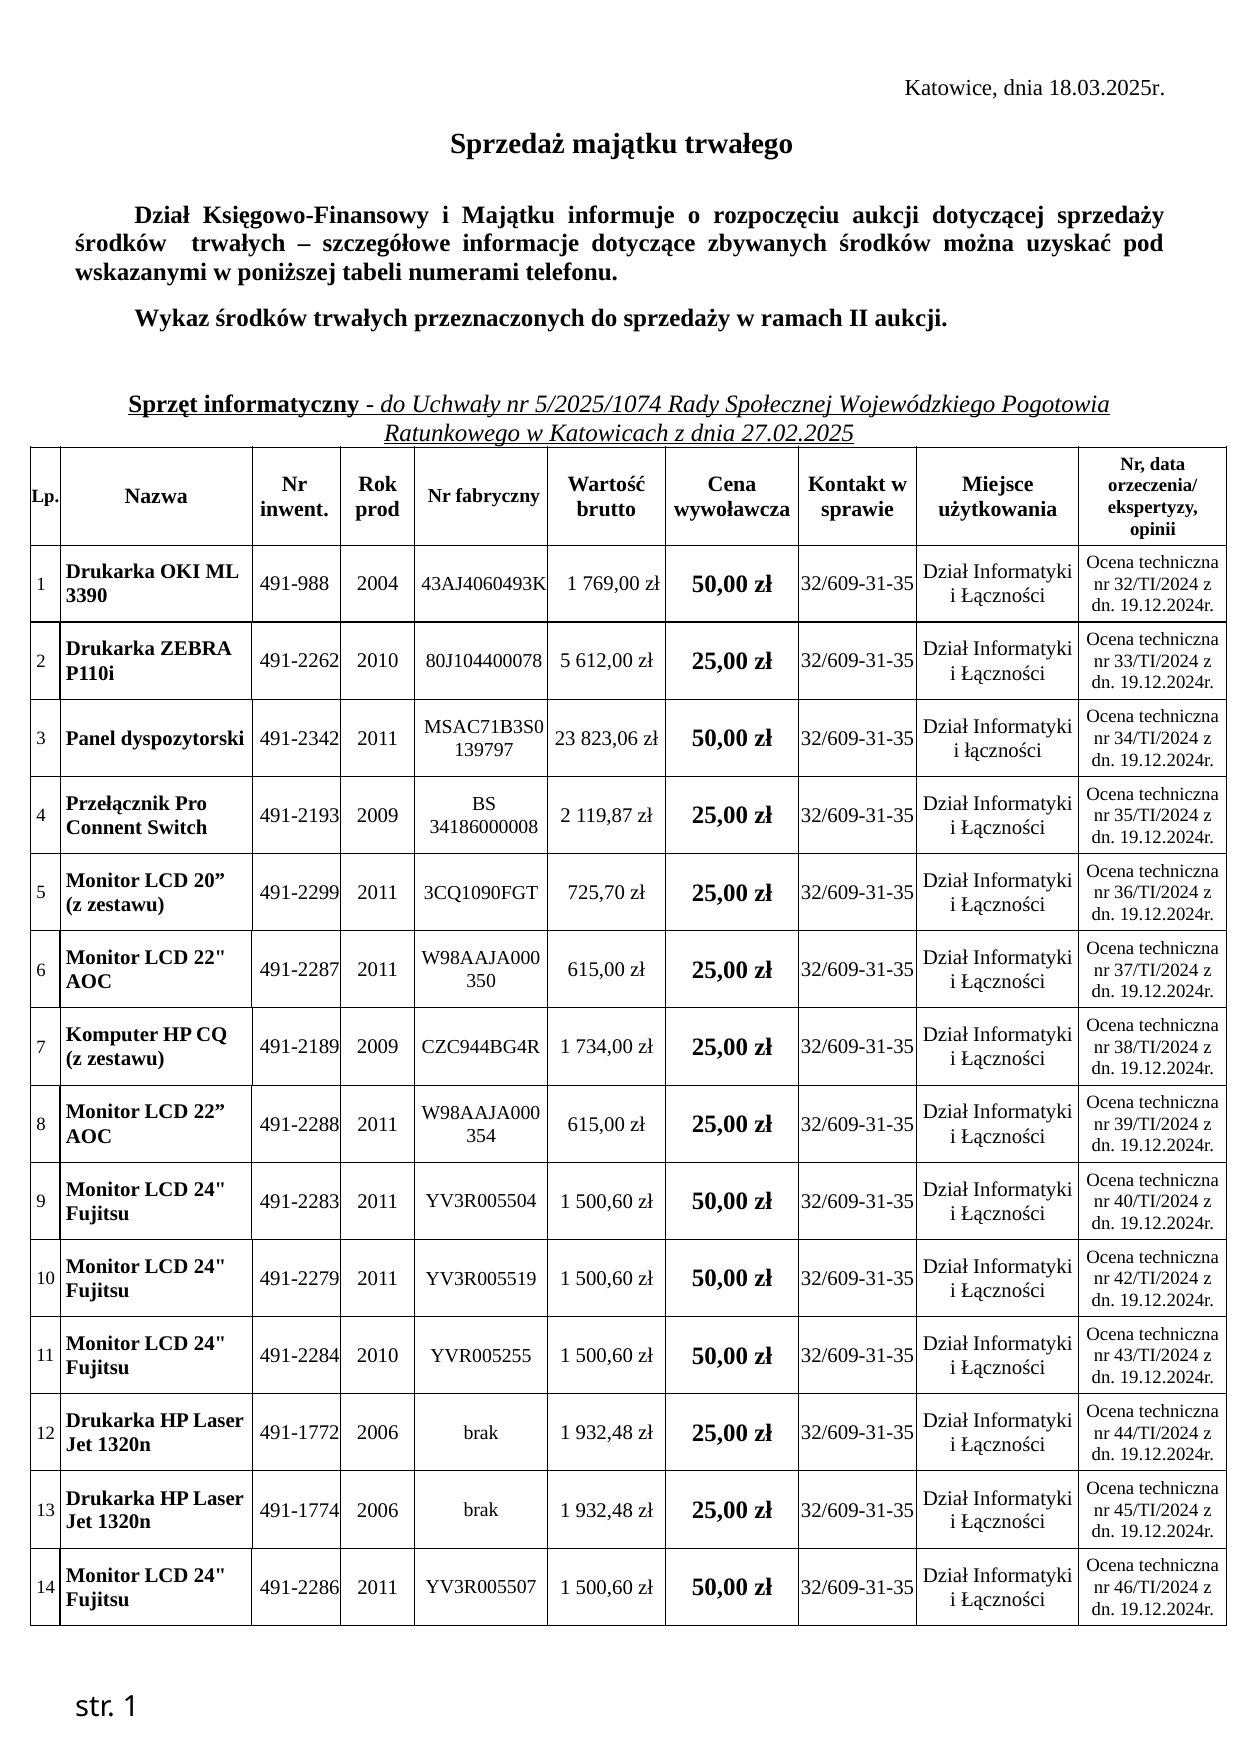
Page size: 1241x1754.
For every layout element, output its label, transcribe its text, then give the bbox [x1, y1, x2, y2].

table_header Kontakt w sprawie [799, 448, 916, 545]
table_cell 2011 [341, 931, 414, 1007]
table_cell 1 769,00 zł [548, 546, 665, 621]
table_cell 1 500,60 zł [548, 1549, 665, 1625]
table_cell Ocena techniczna nr 33/TI/2024 z dn. 19.12.2024r. [1079, 623, 1226, 698]
table_cell 1 932,48 zł [548, 1471, 665, 1548]
table_cell 491-2342 [253, 700, 340, 776]
table_cell Monitor LCD 22" AOC [61, 931, 251, 1007]
table_cell 12 [31, 1394, 60, 1470]
table_cell Monitor LCD 24" Fujitsu [61, 1240, 252, 1316]
table_cell 3 [31, 700, 60, 776]
table_cell 32/609-31-35 [799, 777, 916, 853]
table_cell Dział Informatyki i Łączności [917, 1471, 1078, 1548]
table_cell Monitor LCD 24" Fujitsu [61, 1549, 251, 1625]
table_header Wartość brutto [548, 448, 665, 545]
table_cell 11 [31, 1317, 60, 1393]
table_cell 2010 [341, 623, 414, 698]
table_cell Dział Informatyki i Łączności [917, 623, 1078, 698]
table_cell 50,00 zł [666, 1163, 798, 1239]
table_header Nr inwent. [253, 448, 340, 545]
table_cell CZC944BG4R [415, 1008, 547, 1084]
table_cell Dział Informatyki i Łączności [917, 931, 1078, 1007]
table_cell Dział Informatyki i Łączności [917, 1086, 1078, 1162]
table_cell 491-2262 [252, 623, 340, 698]
table_cell 32/609-31-35 [799, 854, 916, 930]
table_cell Ocena techniczna nr 32/TI/2024 z dn. 19.12.2024r. [1079, 546, 1226, 621]
table_cell 3CQ1090FGT [415, 854, 547, 930]
table_cell 2011 [341, 854, 414, 930]
table_cell 32/609-31-35 [799, 1086, 916, 1162]
table_cell 32/609-31-35 [799, 1471, 916, 1548]
table_cell 2004 [341, 546, 414, 621]
table_cell Ocena techniczna nr 44/TI/2024 z dn. 19.12.2024r. [1079, 1394, 1226, 1470]
text Katowice, dnia 18.03.2025r. [812, 74, 1165, 100]
table_cell Dział Informatyki i Łączności [917, 1240, 1078, 1316]
text Wykaz środków trwałych przeznaczonych do sprzedaży w ramach II aukcji. [75, 303, 1165, 331]
table_header Nr fabryczny [415, 448, 547, 545]
table_cell brak [415, 1394, 547, 1470]
table_cell 2009 [341, 1008, 414, 1084]
table_cell 50,00 zł [666, 700, 798, 776]
table_cell 2011 [341, 1549, 414, 1625]
table_cell 2 [31, 623, 59, 698]
table_cell YV3R005504 [415, 1163, 547, 1239]
table_cell 1 500,60 zł [548, 1163, 665, 1239]
table_header Lp. [31, 448, 60, 545]
table_cell Ocena techniczna nr 43/TI/2024 z dn. 19.12.2024r. [1079, 1317, 1226, 1393]
table_cell 491-2283 [252, 1163, 340, 1239]
table_cell 491-2286 [252, 1549, 340, 1625]
table_cell 32/609-31-35 [799, 1008, 916, 1084]
table_cell 25,00 zł [666, 1086, 798, 1162]
table_cell 50,00 zł [666, 546, 798, 621]
table_cell 491-2189 [253, 1008, 340, 1084]
table_header Cena wywoławcza [666, 448, 798, 545]
table_cell 2011 [341, 1163, 414, 1239]
table_cell 32/609-31-35 [799, 1394, 916, 1470]
table_cell 32/609-31-35 [799, 1163, 916, 1239]
table_cell Dział Informatyki i Łączności [917, 777, 1078, 853]
table_cell 32/609-31-35 [799, 931, 916, 1007]
table_cell Dział Informatyki i Łączności [917, 546, 1078, 621]
table_cell 2009 [341, 777, 414, 853]
table_cell YV3R005507 [415, 1549, 547, 1625]
table_cell Drukarka HP Laser Jet 1320n [61, 1471, 252, 1548]
table_cell 32/609-31-35 [799, 1549, 916, 1625]
text Sprzęt informatyczny - do Uchwały nr 5/2025/1074 Rady Społecznej Wojewódzkiego Pogotowia Ratunkowego w Katowicach z dnia 27.02.2025 [75, 389, 1165, 446]
table_cell 32/609-31-35 [799, 1317, 916, 1393]
table_cell 14 [31, 1549, 59, 1625]
table_cell 25,00 zł [666, 1471, 798, 1548]
table_cell 50,00 zł [666, 1240, 798, 1316]
table_cell BS 34186000008 [415, 777, 547, 853]
table_header Nazwa [61, 448, 252, 545]
table_cell 4 [31, 777, 60, 853]
table_cell 25,00 zł [666, 931, 798, 1007]
table_cell 50,00 zł [666, 1549, 798, 1625]
table_cell 615,00 zł [548, 931, 665, 1007]
table_cell 32/609-31-35 [799, 546, 916, 621]
table_cell W98AAJA000354 [415, 1086, 547, 1162]
table_cell Monitor LCD 20” (z zestawu) [61, 854, 252, 930]
table_cell 50,00 zł [666, 1317, 798, 1393]
table_cell YVR005255 [415, 1317, 547, 1393]
table_cell Dział Informatyki i Łączności [917, 1163, 1078, 1239]
table_cell Ocena techniczna nr 46/TI/2024 z dn. 19.12.2024r. [1079, 1549, 1226, 1625]
table_cell 2011 [341, 1086, 414, 1162]
table_cell Monitor LCD 22” AOC [61, 1086, 251, 1162]
table_cell 8 [31, 1086, 59, 1162]
table_cell 25,00 zł [666, 777, 798, 853]
table_cell Ocena techniczna nr 38/TI/2024 z dn. 19.12.2024r. [1079, 1008, 1226, 1084]
table_cell Ocena techniczna nr 36/TI/2024 z dn. 19.12.2024r. [1079, 854, 1226, 930]
table_cell 491-2279 [253, 1240, 340, 1316]
table_cell YV3R005519 [415, 1240, 547, 1316]
table_cell 491-2288 [252, 1086, 340, 1162]
table_cell Ocena techniczna nr 34/TI/2024 z dn. 19.12.2024r. [1079, 700, 1226, 776]
table_cell 2 119,87 zł [548, 777, 665, 853]
table_cell 2010 [341, 1317, 414, 1393]
table_cell Panel dyspozytorski [61, 700, 252, 776]
table_cell 491-2193 [253, 777, 340, 853]
table_cell Monitor LCD 24" Fujitsu [61, 1317, 252, 1393]
table_cell Monitor LCD 24" Fujitsu [61, 1163, 251, 1239]
table_cell 9 [31, 1163, 59, 1239]
table_cell 2006 [341, 1471, 414, 1548]
table_cell 491-988 [253, 546, 340, 621]
table_cell 25,00 zł [666, 623, 798, 698]
table_cell Drukarka ZEBRA P110i [61, 623, 251, 698]
table_cell 1 500,60 zł [548, 1317, 665, 1393]
text Dział Księgowo-Finansowy i Majątku informuje o rozpoczęciu aukcji dotyczącej sprzedaży środków trwałych – szczegółowe informacje dotyczące zbywanych środków można uzyskać pod wskazanymi w poniższej tabeli numerami telefonu. [75, 200, 1165, 286]
table_cell brak [415, 1471, 547, 1548]
table_cell Drukarka HP Laser Jet 1320n [61, 1394, 252, 1470]
table_cell 43AJ4060493K [415, 546, 547, 621]
table_cell 1 932,48 zł [548, 1394, 665, 1470]
table_cell Dział Informatyki i Łączności [917, 1549, 1078, 1625]
table_cell Komputer HP CQ (z zestawu) [61, 1008, 252, 1084]
table_cell 615,00 zł [548, 1086, 665, 1162]
table_cell Ocena techniczna nr 37/TI/2024 z dn. 19.12.2024r. [1079, 931, 1226, 1007]
table_cell Ocena techniczna nr 42/TI/2024 z dn. 19.12.2024r. [1079, 1240, 1226, 1316]
table_cell 25,00 zł [666, 1394, 798, 1470]
table_cell Ocena techniczna nr 39/TI/2024 z dn. 19.12.2024r. [1079, 1086, 1226, 1162]
table_cell 1 500,60 zł [548, 1240, 665, 1316]
table_cell 2011 [341, 1240, 414, 1316]
table_cell Ocena techniczna nr 45/TI/2024 z dn. 19.12.2024r. [1079, 1471, 1226, 1548]
table_cell 5 [31, 854, 60, 930]
table_cell Dział Informatyki i Łączności [917, 1008, 1078, 1084]
table_cell Dział Informatyki i Łączności [917, 1394, 1078, 1470]
table_header Rok prod [341, 448, 414, 545]
table_cell Dział Informatyki i łączności [917, 700, 1078, 776]
table_cell 2006 [341, 1394, 414, 1470]
table_cell 32/609-31-35 [799, 700, 916, 776]
table_cell Ocena techniczna nr 35/TI/2024 z dn. 19.12.2024r. [1079, 777, 1226, 853]
table_cell 25,00 zł [666, 854, 798, 930]
table_cell 5 612,00 zł [548, 623, 665, 698]
table_cell MSAC71B3S0139797 [415, 700, 547, 776]
table_cell 491-2287 [252, 931, 340, 1007]
table_cell 1 734,00 zł [548, 1008, 665, 1084]
table_cell 491-2284 [253, 1317, 340, 1393]
table_cell 491-1774 [253, 1471, 340, 1548]
table_cell Drukarka OKI ML 3390 [61, 546, 252, 621]
table_cell 491-2299 [253, 854, 340, 930]
table_header Miejsce użytkowania [917, 448, 1078, 545]
table_cell 80J104400078 [415, 623, 547, 698]
table_cell 13 [31, 1471, 60, 1548]
table_cell 2011 [341, 700, 414, 776]
text Sprzedaż majątku trwałego [75, 126, 1168, 160]
table_cell 725,70 zł [548, 854, 665, 930]
table_cell 10 [31, 1240, 60, 1316]
table_cell Dział Informatyki i Łączności [917, 1317, 1078, 1393]
table_cell Ocena techniczna nr 40/TI/2024 z dn. 19.12.2024r. [1079, 1163, 1226, 1239]
table_cell 6 [31, 931, 59, 1007]
table_cell 7 [31, 1008, 60, 1084]
table_cell 32/609-31-35 [799, 623, 916, 698]
table_cell 25,00 zł [666, 1008, 798, 1084]
table_cell Dział Informatyki i Łączności [917, 854, 1078, 930]
table_cell 1 [31, 546, 60, 621]
table_cell 23 823,06 zł [548, 700, 665, 776]
table_cell 491-1772 [253, 1394, 340, 1470]
table_cell Przełącznik Pro Connent Switch [61, 777, 252, 853]
table_cell 32/609-31-35 [799, 1240, 916, 1316]
table_header Nr, data orzeczenia/ ekspertyzy, opinii [1079, 448, 1226, 545]
table_cell W98AAJA000350 [415, 931, 547, 1007]
